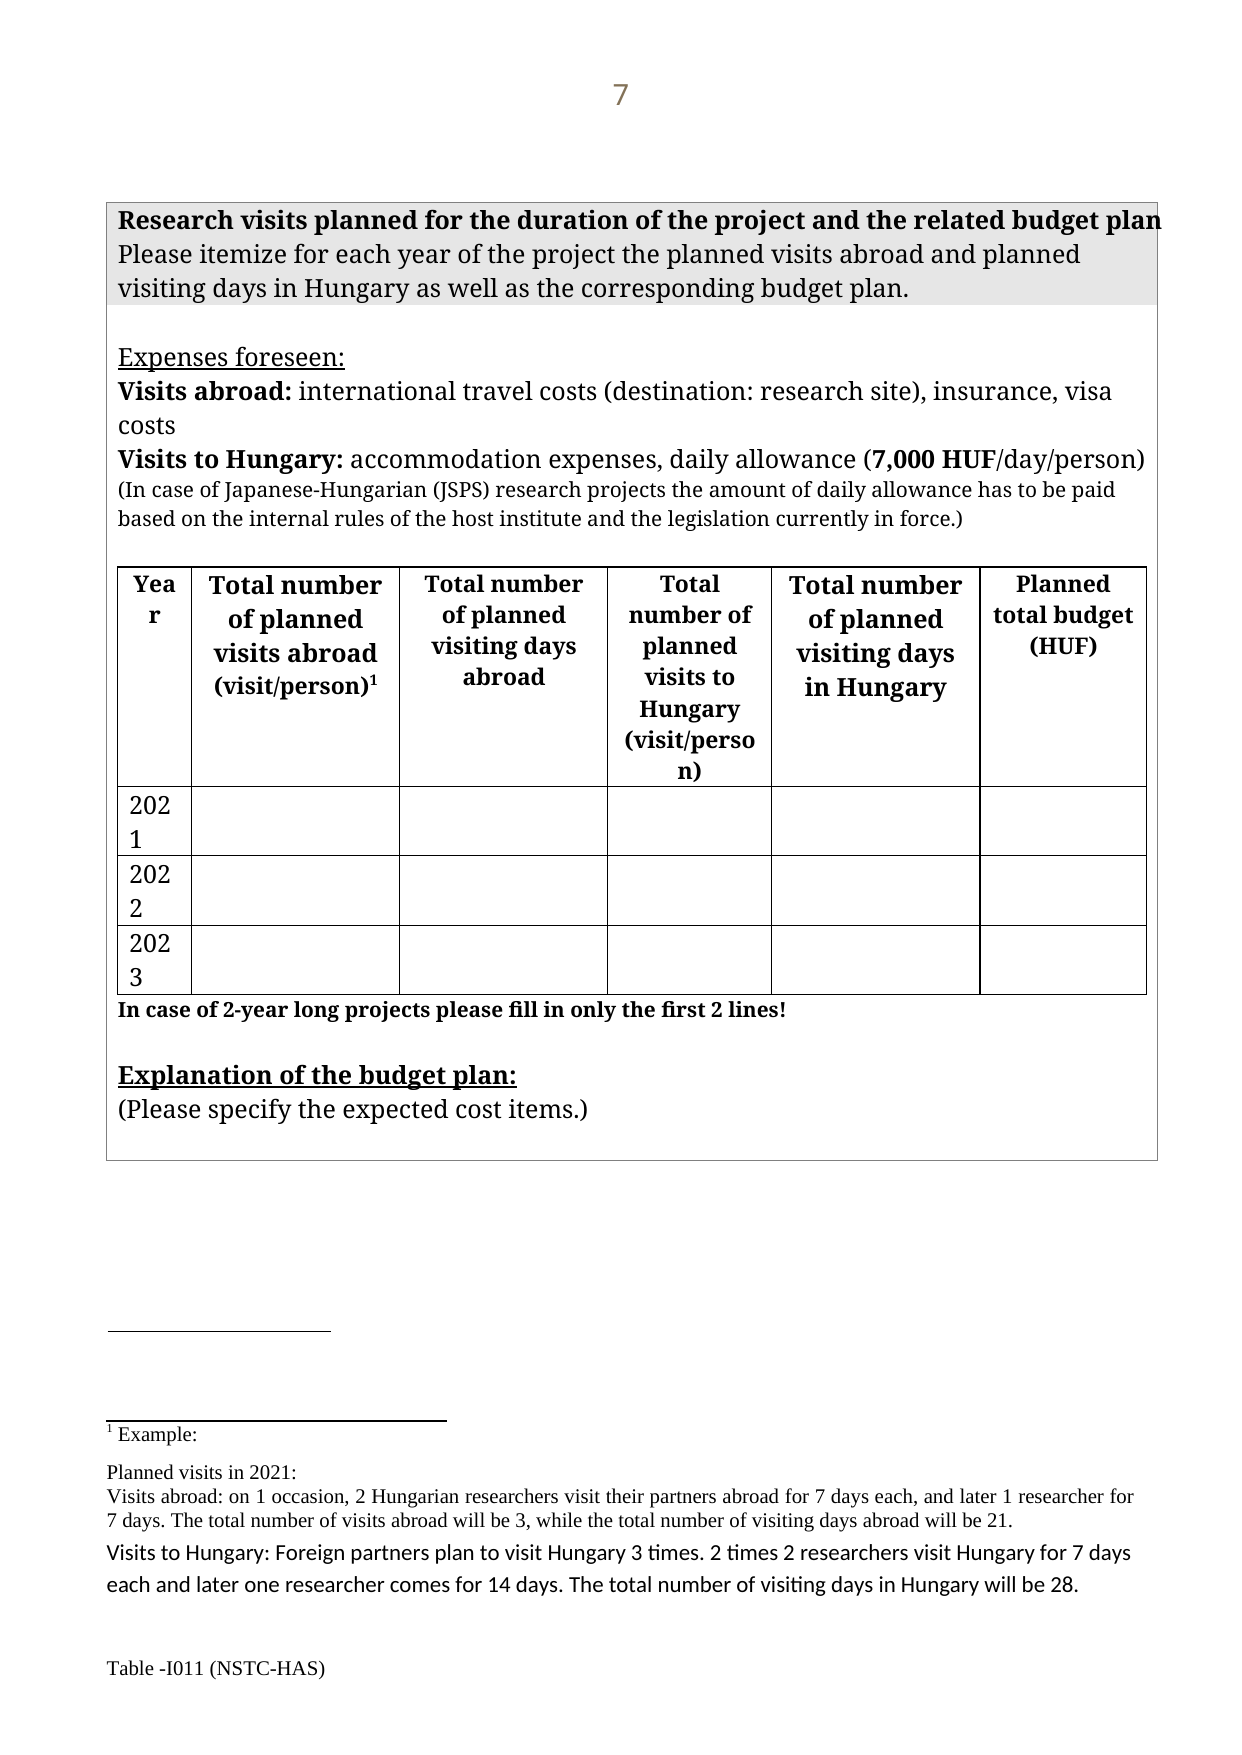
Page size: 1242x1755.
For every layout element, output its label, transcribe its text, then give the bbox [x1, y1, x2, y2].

table_cell Expenses foreseen: Visits abroad: international travel costs (destination: research site), insurance, visa costs Visits to Hungary: accommodation expenses, daily allowance (7,000 HUF/day/person) (In case of Japanese-Hungarian (JSPS) research projects the amount of daily allowance has to be paid based on the internal rules of the host institute and the legislation currently in force.) In case of 2-year long projects please fill in only the first 2 lines! Explanation of the budget plan: (Please specify the expected cost items.) [107, 305, 1157, 1159]
table_cell 2021 [118, 787, 191, 855]
table_cell 2023 [118, 926, 191, 994]
table_header Year [118, 568, 191, 786]
table_cell [400, 787, 607, 855]
table_cell [772, 787, 979, 855]
table_cell [192, 856, 399, 924]
table_cell [400, 926, 607, 994]
table_cell [981, 787, 1146, 855]
table_cell [981, 856, 1146, 924]
table_header Planned total budget (HUF) [981, 568, 1146, 786]
table_header Total number of planned visits abroad (visit/person) [192, 568, 399, 786]
table_cell 2022 [118, 856, 191, 924]
table_cell [400, 856, 607, 924]
table_cell [192, 926, 399, 994]
table_header Research visits planned for the duration of the project and the related budget plan Please itemize for each year of the project the planned visits abroad and planned visiting days in Hungary as well as the corresponding budget plan. [107, 203, 1157, 305]
table_cell [608, 926, 771, 994]
table_cell [192, 787, 399, 855]
table_cell [772, 856, 979, 924]
table_cell [981, 926, 1146, 994]
table_cell [772, 926, 979, 994]
table_header Total number of planned visits to Hungary (visit/person) [608, 568, 771, 786]
table_cell [608, 856, 771, 924]
table_header Total number of planned visiting days abroad [400, 568, 607, 786]
table_cell [608, 787, 771, 855]
table_header Total number of planned visiting days in Hungary [772, 568, 979, 786]
